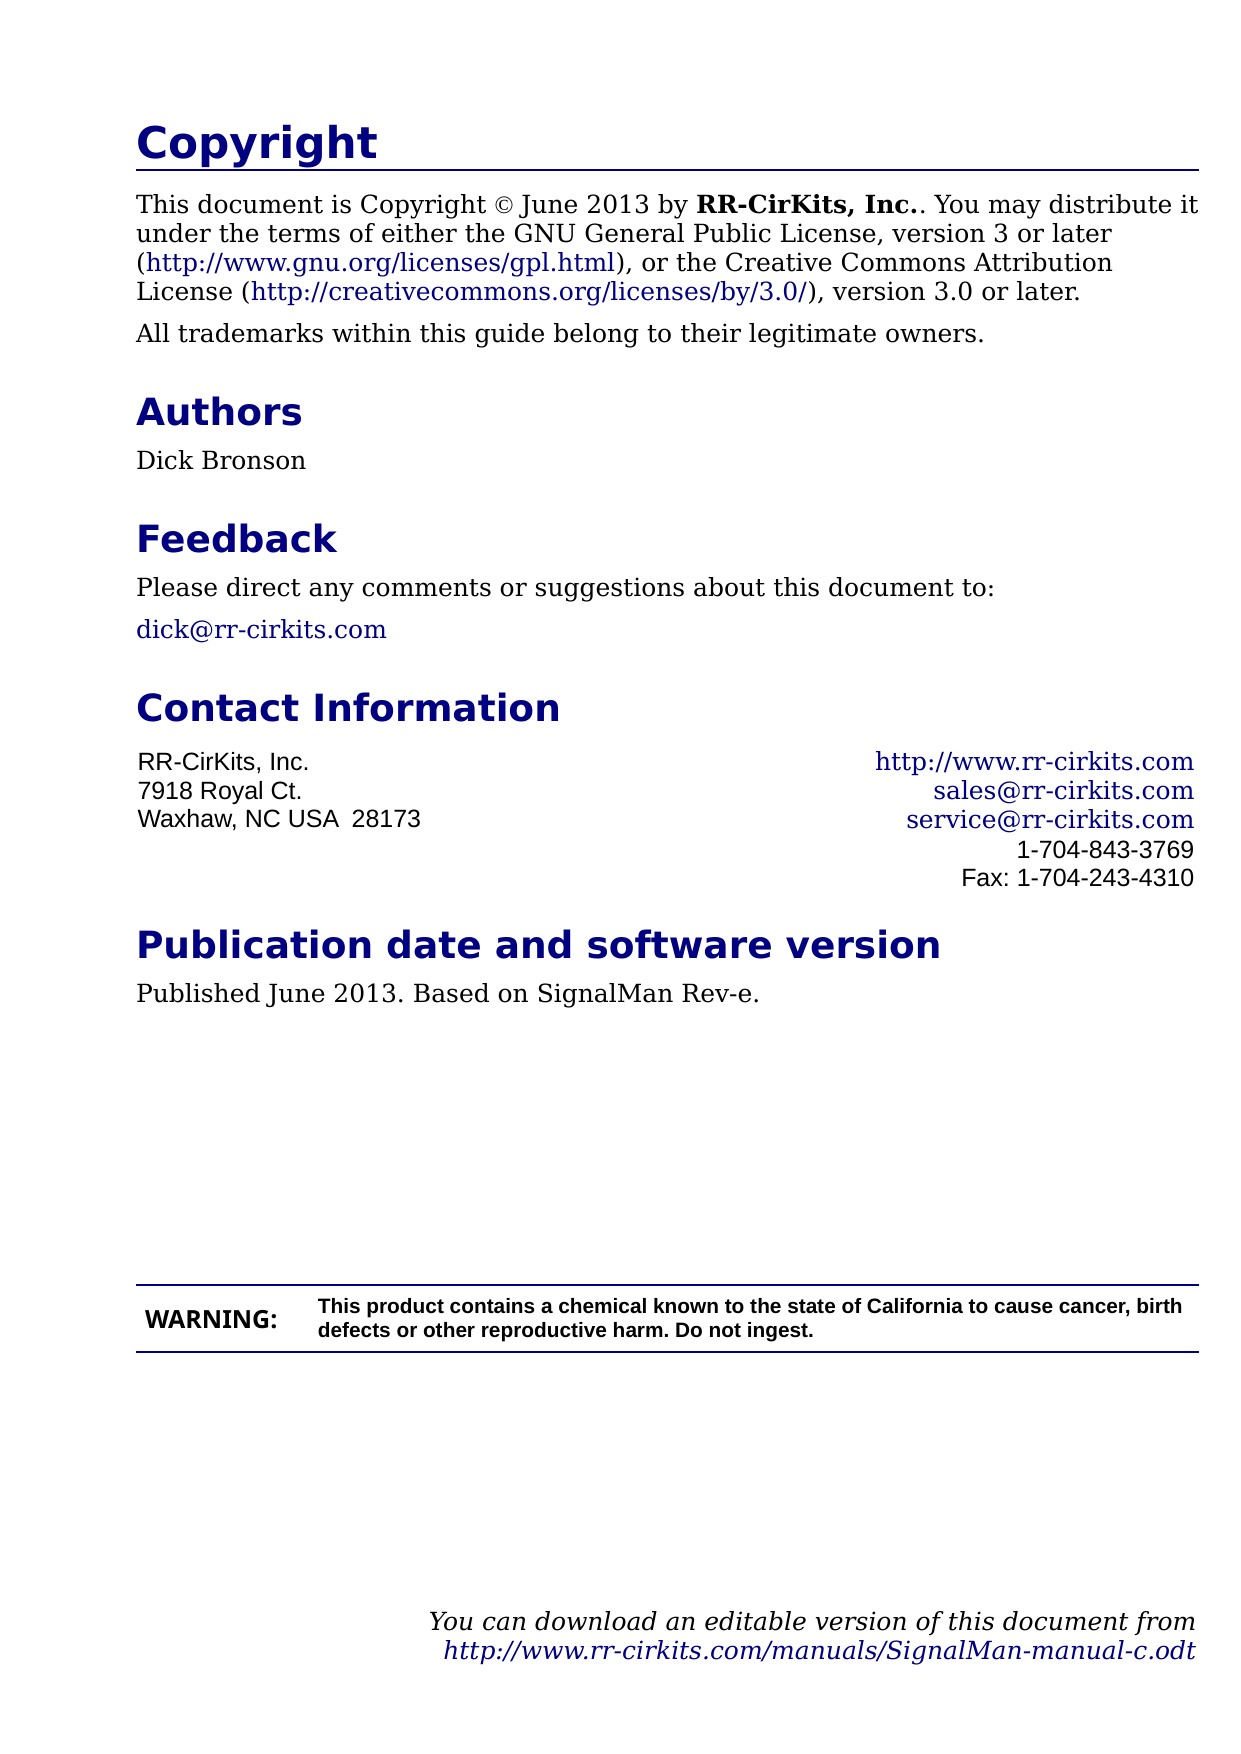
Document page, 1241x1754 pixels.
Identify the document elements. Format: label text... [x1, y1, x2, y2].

text Please direct any comments or suggestions about this document to: [136, 574, 1199, 603]
text dick@rr-cirkits.com [136, 615, 1199, 644]
text All trademarks within this guide belong to their legitimate owners. [136, 319, 1199, 348]
table_header This product contains a chemical known to the state of California to cause cancer, birth defects or other reproductive harm. Do not ingest. [309, 1286, 1199, 1351]
table_header WARNING: [136, 1286, 309, 1351]
text Contact Information [136, 686, 1199, 730]
text This document is Copyright © June 2013 by RR-CirKits, Inc.. You may distribute it under the terms of either the GNU General Public License, version 3 or later (http://www.gnu.org/licenses/gpl.html), or the Creative Commons Attribution License (http://creativecommons.org/licenses/by/3.0/), version 3.0 or later. [136, 190, 1199, 307]
subtitle Copyright [136, 118, 1199, 169]
text Feedback [136, 518, 1199, 561]
text Dick Bronson [136, 446, 1199, 476]
text http://www.rr-cirkits.com sales@rr-cirkits.com service@rr-cirkits.com 1-704-843-3769 Fax: 1-704-243-4310 [774, 747, 1194, 892]
text Publication date and software version [136, 923, 1199, 967]
text RR-CirKits, Inc. 7918 Royal Ct. Waxhaw, NC USA 28173 [137, 747, 554, 833]
text Authors [136, 390, 1199, 434]
text Published June 2013. Based on SignalMan Rev-e. [136, 979, 1199, 1008]
